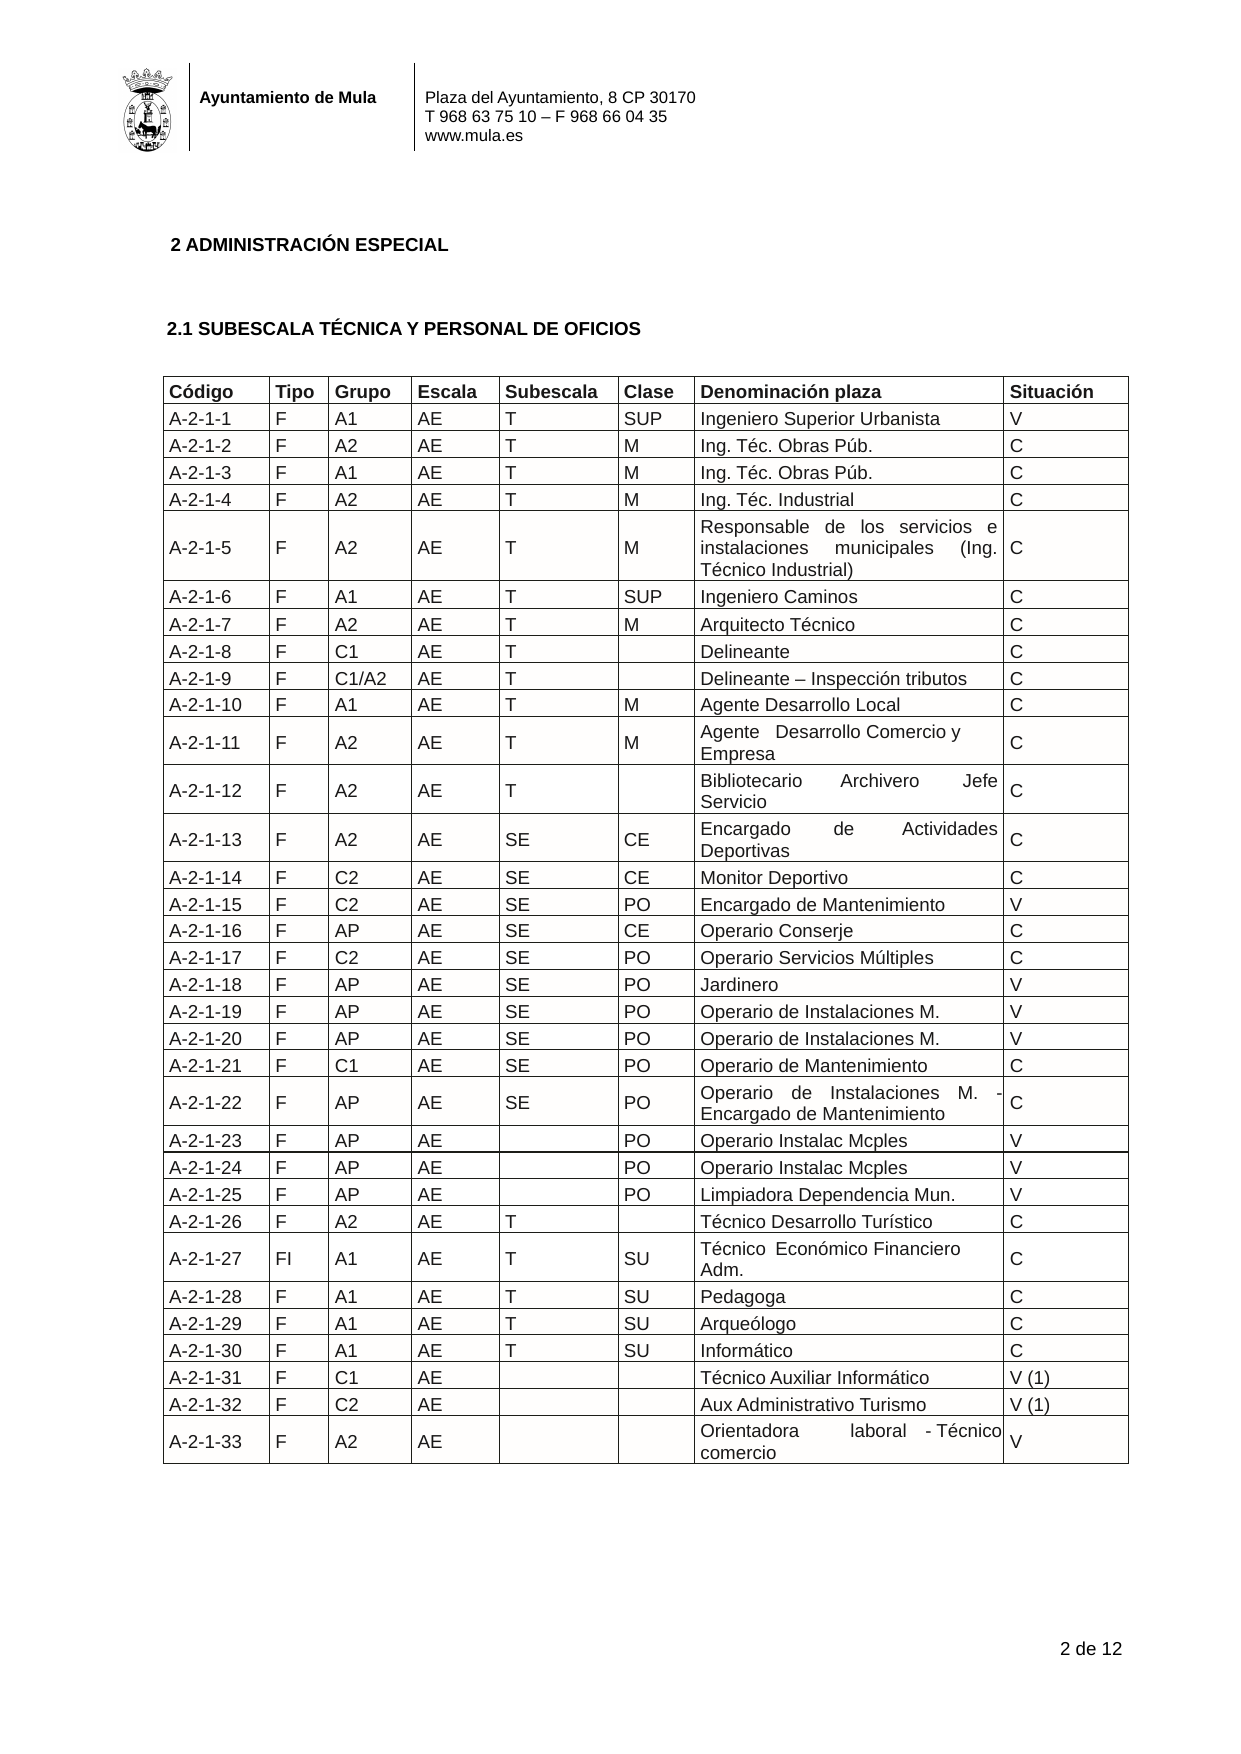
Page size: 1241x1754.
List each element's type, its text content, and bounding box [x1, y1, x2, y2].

table_cell F [270, 1416, 328, 1463]
table_cell A-2-1-18 [164, 970, 269, 996]
table_cell C2 [329, 862, 411, 888]
table_cell T [500, 636, 618, 662]
table_cell F [270, 943, 328, 969]
table_cell C [1004, 690, 1128, 716]
table_cell V [1004, 404, 1128, 430]
table_cell T [500, 609, 618, 635]
table_cell AE [412, 431, 499, 457]
table_header Denominación plaza [695, 377, 1003, 403]
table_cell A-2-1-9 [164, 663, 269, 689]
table_cell SU [619, 1282, 694, 1307]
table_cell AP [329, 1126, 411, 1151]
table_cell Operario Instalac Mcples [695, 1126, 1003, 1151]
table_cell C1 [329, 1050, 411, 1076]
table_cell C [1004, 636, 1128, 662]
table_cell C [1004, 1335, 1128, 1361]
table_cell C [1004, 431, 1128, 457]
table_cell M [619, 458, 694, 483]
table_cell Pedagoga [695, 1282, 1003, 1307]
table_cell V [1004, 997, 1128, 1022]
table_cell C1 [329, 1362, 411, 1388]
table_cell F [270, 1282, 328, 1307]
table_cell A-2-1-14 [164, 862, 269, 888]
table_cell T [500, 717, 618, 764]
table_cell A1 [329, 1282, 411, 1307]
table_cell AE [412, 458, 499, 483]
table_cell CE [619, 916, 694, 942]
table_cell F [270, 1309, 328, 1334]
table_cell C2 [329, 889, 411, 915]
table_cell A-2-1-24 [164, 1153, 269, 1178]
table_cell [619, 1389, 694, 1415]
table_cell Bibliotecario Archivero Jefe Servicio [695, 765, 1003, 813]
table_cell AE [412, 1282, 499, 1307]
table_cell A-2-1-23 [164, 1126, 269, 1151]
table_cell Técnico Desarrollo Turístico [695, 1206, 1003, 1232]
table_cell PO [619, 1126, 694, 1151]
table_cell SE [500, 862, 618, 888]
table_cell Ingeniero Caminos [695, 581, 1003, 608]
table_cell M [619, 690, 694, 716]
table_cell Aux Administrativo Turismo [695, 1389, 1003, 1415]
table_cell A-2-1-2 [164, 431, 269, 457]
table_cell V (1) [1004, 1362, 1128, 1388]
table_cell A-2-1-13 [164, 814, 269, 861]
table_cell F [270, 889, 328, 915]
table_cell AP [329, 970, 411, 996]
table_cell A-2-1-22 [164, 1077, 269, 1124]
table_cell F [270, 431, 328, 457]
table_cell F [270, 997, 328, 1022]
table_cell A-2-1-25 [164, 1179, 269, 1205]
table_cell C [1004, 1233, 1128, 1281]
table_cell AE [412, 997, 499, 1022]
table_cell T [500, 431, 618, 457]
table_cell Operario Servicios Múltiples [695, 943, 1003, 969]
table_header Grupo [329, 377, 411, 403]
table_cell C [1004, 717, 1128, 764]
table_cell AE [412, 970, 499, 996]
table_cell Encargado de Actividades Deportivas [695, 814, 1003, 861]
table_cell Operario Instalac Mcples [695, 1153, 1003, 1178]
table_cell F [270, 690, 328, 716]
table_cell AE [412, 1206, 499, 1232]
table_cell AE [412, 511, 499, 580]
table_cell SE [500, 1077, 618, 1124]
table_cell AE [412, 690, 499, 716]
table_cell C [1004, 1309, 1128, 1334]
table_cell A-2-1-5 [164, 511, 269, 580]
table_cell Ing. Téc. Obras Púb. [695, 458, 1003, 483]
table_cell A1 [329, 458, 411, 483]
table_cell F [270, 404, 328, 430]
table_cell M [619, 511, 694, 580]
table_cell A1 [329, 1233, 411, 1281]
table_cell Técnico Económico Financiero Adm. [695, 1233, 1003, 1281]
table_cell PO [619, 1077, 694, 1124]
table_cell A2 [329, 1206, 411, 1232]
table_header Clase [619, 377, 694, 403]
table_cell F [270, 1206, 328, 1232]
table_cell SE [500, 970, 618, 996]
table_cell A2 [329, 609, 411, 635]
table_cell A2 [329, 765, 411, 813]
table_cell Operario de Mantenimiento [695, 1050, 1003, 1076]
table_cell [619, 1416, 694, 1463]
table_cell T [500, 511, 618, 580]
table_cell AP [329, 1024, 411, 1049]
table_cell C [1004, 1077, 1128, 1124]
table_cell F [270, 765, 328, 813]
table_cell AP [329, 916, 411, 942]
table_cell F [270, 916, 328, 942]
table_cell [619, 765, 694, 813]
table_cell Agente Desarrollo Comercio y Empresa [695, 717, 1003, 764]
table_cell C [1004, 943, 1128, 969]
table_cell F [270, 1077, 328, 1124]
table_cell AP [329, 1179, 411, 1205]
table_cell Delineante [695, 636, 1003, 662]
table_cell V [1004, 1126, 1128, 1151]
table_cell Agente Desarrollo Local [695, 690, 1003, 716]
table_cell A-2-1-30 [164, 1335, 269, 1361]
subtitle 2.1 SUBESCALA TÉCNICA Y PERSONAL DE OFICIOS [118, 317, 1122, 339]
table_cell AE [412, 1335, 499, 1361]
table_cell PO [619, 1024, 694, 1049]
table_cell [619, 1362, 694, 1388]
table_cell PO [619, 1050, 694, 1076]
table_cell F [270, 636, 328, 662]
table_cell A-2-1-11 [164, 717, 269, 764]
table_cell Encargado de Mantenimiento [695, 889, 1003, 915]
table_cell SE [500, 916, 618, 942]
table_cell AE [412, 663, 499, 689]
picture [117, 68, 177, 153]
table_cell A2 [329, 431, 411, 457]
table_cell Operario de Instalaciones M. [695, 997, 1003, 1022]
table_cell M [619, 717, 694, 764]
table_cell Ing. Téc. Industrial [695, 485, 1003, 510]
table_cell [500, 1416, 618, 1463]
table_cell SUP [619, 404, 694, 430]
table_cell F [270, 511, 328, 580]
table_cell C [1004, 765, 1128, 813]
table_cell A-2-1-7 [164, 609, 269, 635]
table_cell SU [619, 1309, 694, 1334]
table_cell C [1004, 511, 1128, 580]
table_cell CE [619, 862, 694, 888]
table_cell F [270, 581, 328, 608]
table_cell SU [619, 1233, 694, 1281]
table_cell Ing. Téc. Obras Púb. [695, 431, 1003, 457]
table_cell T [500, 1335, 618, 1361]
table_cell C1 [329, 636, 411, 662]
table_cell Informático [695, 1335, 1003, 1361]
table_cell F [270, 862, 328, 888]
table_cell Delineante – Inspección tributos [695, 663, 1003, 689]
table_cell F [270, 1024, 328, 1049]
table_cell PO [619, 997, 694, 1022]
table_cell SU [619, 1335, 694, 1361]
table_cell A-2-1-31 [164, 1362, 269, 1388]
table_cell V [1004, 970, 1128, 996]
table_cell SE [500, 814, 618, 861]
table_cell A2 [329, 485, 411, 510]
table_cell AE [412, 765, 499, 813]
table_cell A1 [329, 404, 411, 430]
table_cell F [270, 1126, 328, 1151]
table_cell A2 [329, 511, 411, 580]
table_cell CE [619, 814, 694, 861]
table_cell [619, 1206, 694, 1232]
table_cell F [270, 1153, 328, 1178]
table_cell AE [412, 943, 499, 969]
table_cell [500, 1126, 618, 1151]
table_cell PO [619, 970, 694, 996]
table_cell SE [500, 889, 618, 915]
table_cell PO [619, 1179, 694, 1205]
table_cell V (1) [1004, 1389, 1128, 1415]
table_cell A1 [329, 690, 411, 716]
table_cell A1 [329, 1335, 411, 1361]
table_cell F [270, 970, 328, 996]
table_cell A-2-1-1 [164, 404, 269, 430]
table_cell AE [412, 862, 499, 888]
table_cell A2 [329, 1416, 411, 1463]
table_cell [500, 1362, 618, 1388]
table_cell T [500, 690, 618, 716]
table_cell A-2-1-20 [164, 1024, 269, 1049]
table_cell Ingeniero Superior Urbanista [695, 404, 1003, 430]
table_cell C [1004, 1050, 1128, 1076]
table_cell AE [412, 889, 499, 915]
table_cell Técnico Auxiliar Informático [695, 1362, 1003, 1388]
table_cell F [270, 485, 328, 510]
table_cell [500, 1389, 618, 1415]
table_cell M [619, 431, 694, 457]
table_cell AE [412, 1077, 499, 1124]
table_cell A1 [329, 581, 411, 608]
table_cell A-2-1-12 [164, 765, 269, 813]
table_header Escala [412, 377, 499, 403]
table_cell SE [500, 1024, 618, 1049]
table_cell Responsable de los servicios e instalaciones municipales (Ing. Técnico Industrial) [695, 511, 1003, 580]
table_cell T [500, 581, 618, 608]
table_cell [500, 1153, 618, 1178]
table_cell AE [412, 1153, 499, 1178]
table_cell A-2-1-29 [164, 1309, 269, 1334]
table_header Situación [1004, 377, 1128, 403]
table_cell A-2-1-21 [164, 1050, 269, 1076]
table_cell M [619, 485, 694, 510]
table_cell AP [329, 997, 411, 1022]
table_cell [500, 1179, 618, 1205]
table_cell T [500, 765, 618, 813]
table_cell V [1004, 1153, 1128, 1178]
table_cell A1 [329, 1309, 411, 1334]
table_cell A-2-1-19 [164, 997, 269, 1022]
table_cell AE [412, 1309, 499, 1334]
table_cell C [1004, 1206, 1128, 1232]
table_cell AE [412, 1233, 499, 1281]
table_cell Orientadora laboral - Técnico comercio [695, 1416, 1003, 1463]
table_cell A-2-1-16 [164, 916, 269, 942]
table_cell A2 [329, 814, 411, 861]
table_cell A2 [329, 717, 411, 764]
table_cell PO [619, 943, 694, 969]
table_cell AE [412, 814, 499, 861]
table_cell SE [500, 997, 618, 1022]
table_cell T [500, 485, 618, 510]
table_cell T [500, 1233, 618, 1281]
table_cell AE [412, 1179, 499, 1205]
table_cell AE [412, 1389, 499, 1415]
table_cell F [270, 1389, 328, 1415]
table_cell A-2-1-6 [164, 581, 269, 608]
table_cell FI [270, 1233, 328, 1281]
table_cell F [270, 663, 328, 689]
table_cell C [1004, 916, 1128, 942]
table_cell A-2-1-4 [164, 485, 269, 510]
table_cell A-2-1-32 [164, 1389, 269, 1415]
table_cell V [1004, 1024, 1128, 1049]
table_cell AE [412, 1126, 499, 1151]
table_cell C [1004, 1282, 1128, 1307]
table_cell AE [412, 404, 499, 430]
table_cell F [270, 1335, 328, 1361]
table_cell Arqueólogo [695, 1309, 1003, 1334]
table_cell Operario Conserje [695, 916, 1003, 942]
table_cell AE [412, 1050, 499, 1076]
table_cell F [270, 1050, 328, 1076]
table_cell T [500, 458, 618, 483]
table_cell Arquitecto Técnico [695, 609, 1003, 635]
table_cell T [500, 1206, 618, 1232]
table_cell Operario de Instalaciones M. - Encargado de Mantenimiento [695, 1077, 1003, 1124]
table_cell F [270, 1362, 328, 1388]
table_cell C [1004, 581, 1128, 608]
table_cell V [1004, 1179, 1128, 1205]
table_cell Monitor Deportivo [695, 862, 1003, 888]
table_cell SUP [619, 581, 694, 608]
table_header Subescala [500, 377, 618, 403]
table_cell AE [412, 609, 499, 635]
table_cell C [1004, 814, 1128, 861]
table_cell V [1004, 1416, 1128, 1463]
table_cell C2 [329, 1389, 411, 1415]
table_cell A-2-1-28 [164, 1282, 269, 1307]
table_cell C [1004, 485, 1128, 510]
table_cell F [270, 458, 328, 483]
table_cell F [270, 717, 328, 764]
table_cell AE [412, 916, 499, 942]
table_cell C [1004, 663, 1128, 689]
table_cell A-2-1-15 [164, 889, 269, 915]
table_cell T [500, 1309, 618, 1334]
table_cell AE [412, 717, 499, 764]
table_cell SE [500, 943, 618, 969]
table_cell [619, 636, 694, 662]
table_cell Operario de Instalaciones M. [695, 1024, 1003, 1049]
table_cell [619, 663, 694, 689]
table_cell T [500, 1282, 618, 1307]
table_header Tipo [270, 377, 328, 403]
table_cell AE [412, 485, 499, 510]
table_cell C [1004, 862, 1128, 888]
table_cell C1/A2 [329, 663, 411, 689]
table_cell A-2-1-26 [164, 1206, 269, 1232]
table_cell A-2-1-8 [164, 636, 269, 662]
table_cell Jardinero [695, 970, 1003, 996]
table_cell F [270, 1179, 328, 1205]
table_cell A-2-1-10 [164, 690, 269, 716]
table_cell AE [412, 1024, 499, 1049]
table_cell SE [500, 1050, 618, 1076]
subtitle 2 ADMINISTRACIÓN ESPECIAL [118, 234, 1122, 255]
table_cell T [500, 663, 618, 689]
table_cell Limpiadora Dependencia Mun. [695, 1179, 1003, 1205]
table_cell T [500, 404, 618, 430]
table_cell AE [412, 1416, 499, 1463]
table_header Código [164, 377, 269, 403]
table_cell F [270, 609, 328, 635]
table_cell AE [412, 1362, 499, 1388]
table_cell AE [412, 636, 499, 662]
table_cell A-2-1-17 [164, 943, 269, 969]
table_cell C [1004, 458, 1128, 483]
table_cell C2 [329, 943, 411, 969]
table_cell AP [329, 1153, 411, 1178]
table_cell A-2-1-27 [164, 1233, 269, 1281]
table_cell PO [619, 889, 694, 915]
table_cell AE [412, 581, 499, 608]
table_cell V [1004, 889, 1128, 915]
table_cell AP [329, 1077, 411, 1124]
table_cell A-2-1-3 [164, 458, 269, 483]
table_cell M [619, 609, 694, 635]
table_cell PO [619, 1153, 694, 1178]
table_cell A-2-1-33 [164, 1416, 269, 1463]
table_cell C [1004, 609, 1128, 635]
table_cell F [270, 814, 328, 861]
